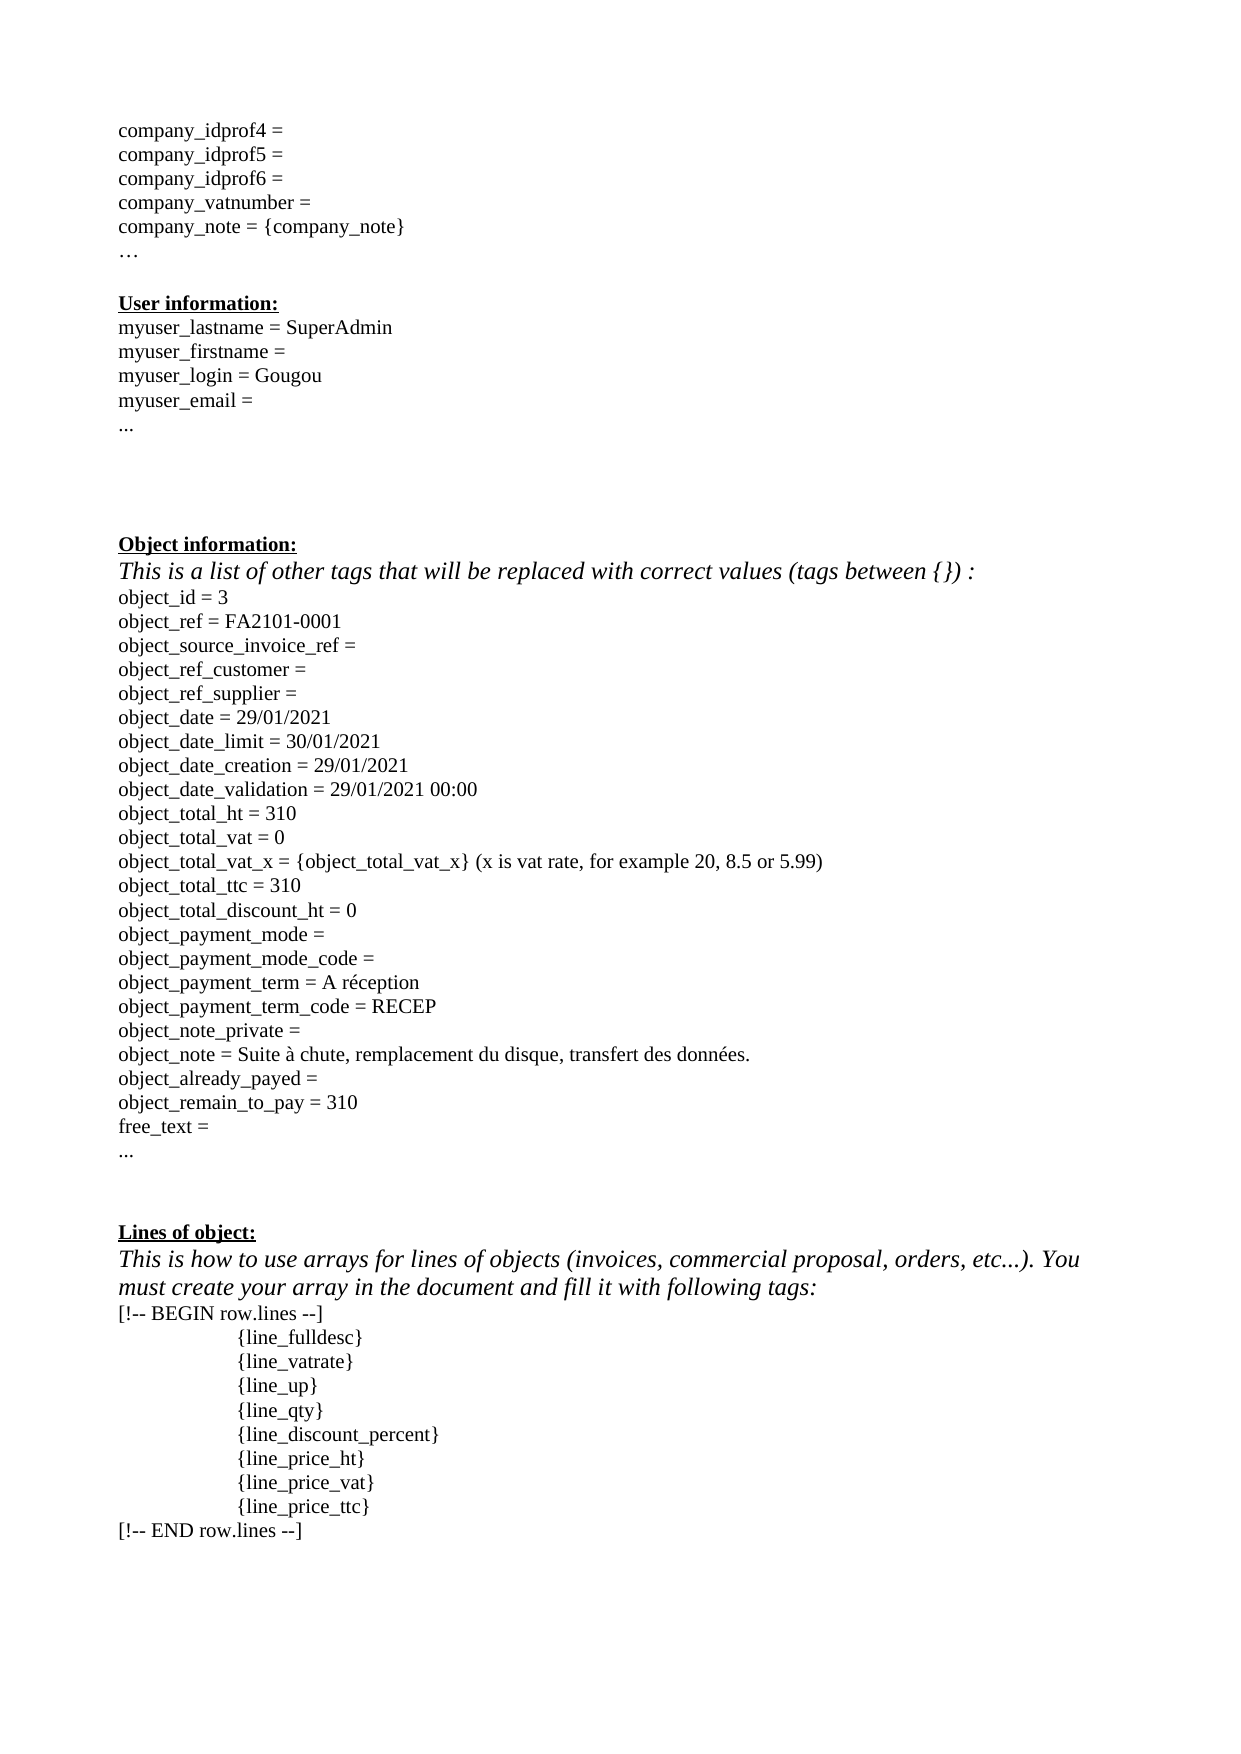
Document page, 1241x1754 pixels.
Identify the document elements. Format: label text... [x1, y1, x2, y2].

text object_total_vat = 0 [118, 825, 1122, 849]
text object_note_private = [118, 1018, 1122, 1042]
text object_already_payed = [118, 1066, 1122, 1090]
text User information: [118, 291, 1122, 315]
text ... [118, 1138, 1122, 1162]
text object_total_ht = 310 [118, 801, 1122, 825]
text {line_fulldesc} [118, 1325, 1122, 1349]
text object_source_invoice_ref = [118, 633, 1122, 657]
text object_total_ttc = 310 [118, 873, 1122, 897]
text Lines of object: [118, 1220, 1122, 1244]
text {line_discount_percent} [118, 1422, 1122, 1446]
text {line_price_ht} [118, 1446, 1122, 1470]
text object_payment_mode = [118, 922, 1122, 946]
text object_total_vat_x = {object_total_vat_x} (x is vat rate, for example 20, 8.5 or 5.99) [118, 849, 1122, 873]
text object_remain_to_pay = 310 [118, 1090, 1122, 1114]
text myuser_login = Gougou [118, 363, 1122, 387]
text This is how to use arrays for lines of objects (invoices, commercial proposal, orders, etc...). You must create your array in the document and fill it with following tags: [118, 1244, 1122, 1301]
text object_ref = FA2101-0001 [118, 609, 1122, 633]
text company_idprof6 = [118, 166, 1122, 190]
text myuser_email = [118, 387, 1122, 412]
text object_date_creation = 29/01/2021 [118, 753, 1122, 777]
text This is a list of other tags that will be replaced with correct values (tags between {}) : [118, 556, 1122, 585]
text Object information: [118, 532, 1122, 556]
text {line_qty} [118, 1397, 1122, 1422]
text object_total_discount_ht = 0 [118, 897, 1122, 922]
text ... [118, 412, 1122, 436]
text {line_price_vat} [118, 1470, 1122, 1494]
text company_vatnumber = [118, 190, 1122, 214]
text object_id = 3 [118, 585, 1122, 609]
text company_note = {company_note} [118, 214, 1122, 238]
text myuser_lastname = SuperAdmin [118, 315, 1122, 339]
text object_payment_mode_code = [118, 946, 1122, 970]
text object_ref_supplier = [118, 681, 1122, 705]
text object_date_validation = 29/01/2021 00:00 [118, 777, 1122, 801]
text {line_up} [118, 1373, 1122, 1397]
text … [118, 238, 1122, 262]
text free_text = [118, 1114, 1122, 1138]
text company_idprof4 = [118, 118, 1122, 142]
text object_note = Suite à chute, remplacement du disque, transfert des données. [118, 1042, 1122, 1066]
text company_idprof5 = [118, 142, 1122, 166]
text [!-- END row.lines --] [118, 1518, 1122, 1542]
text object_date_limit = 30/01/2021 [118, 729, 1122, 753]
text myuser_firstname = [118, 339, 1122, 363]
text {line_vatrate} [118, 1349, 1122, 1373]
text object_ref_customer = [118, 657, 1122, 681]
text object_payment_term_code = RECEP [118, 994, 1122, 1018]
text object_date = 29/01/2021 [118, 705, 1122, 729]
text {line_price_ttc} [118, 1494, 1122, 1518]
text object_payment_term = A réception [118, 970, 1122, 994]
text [!-- BEGIN row.lines --] [118, 1301, 1122, 1325]
